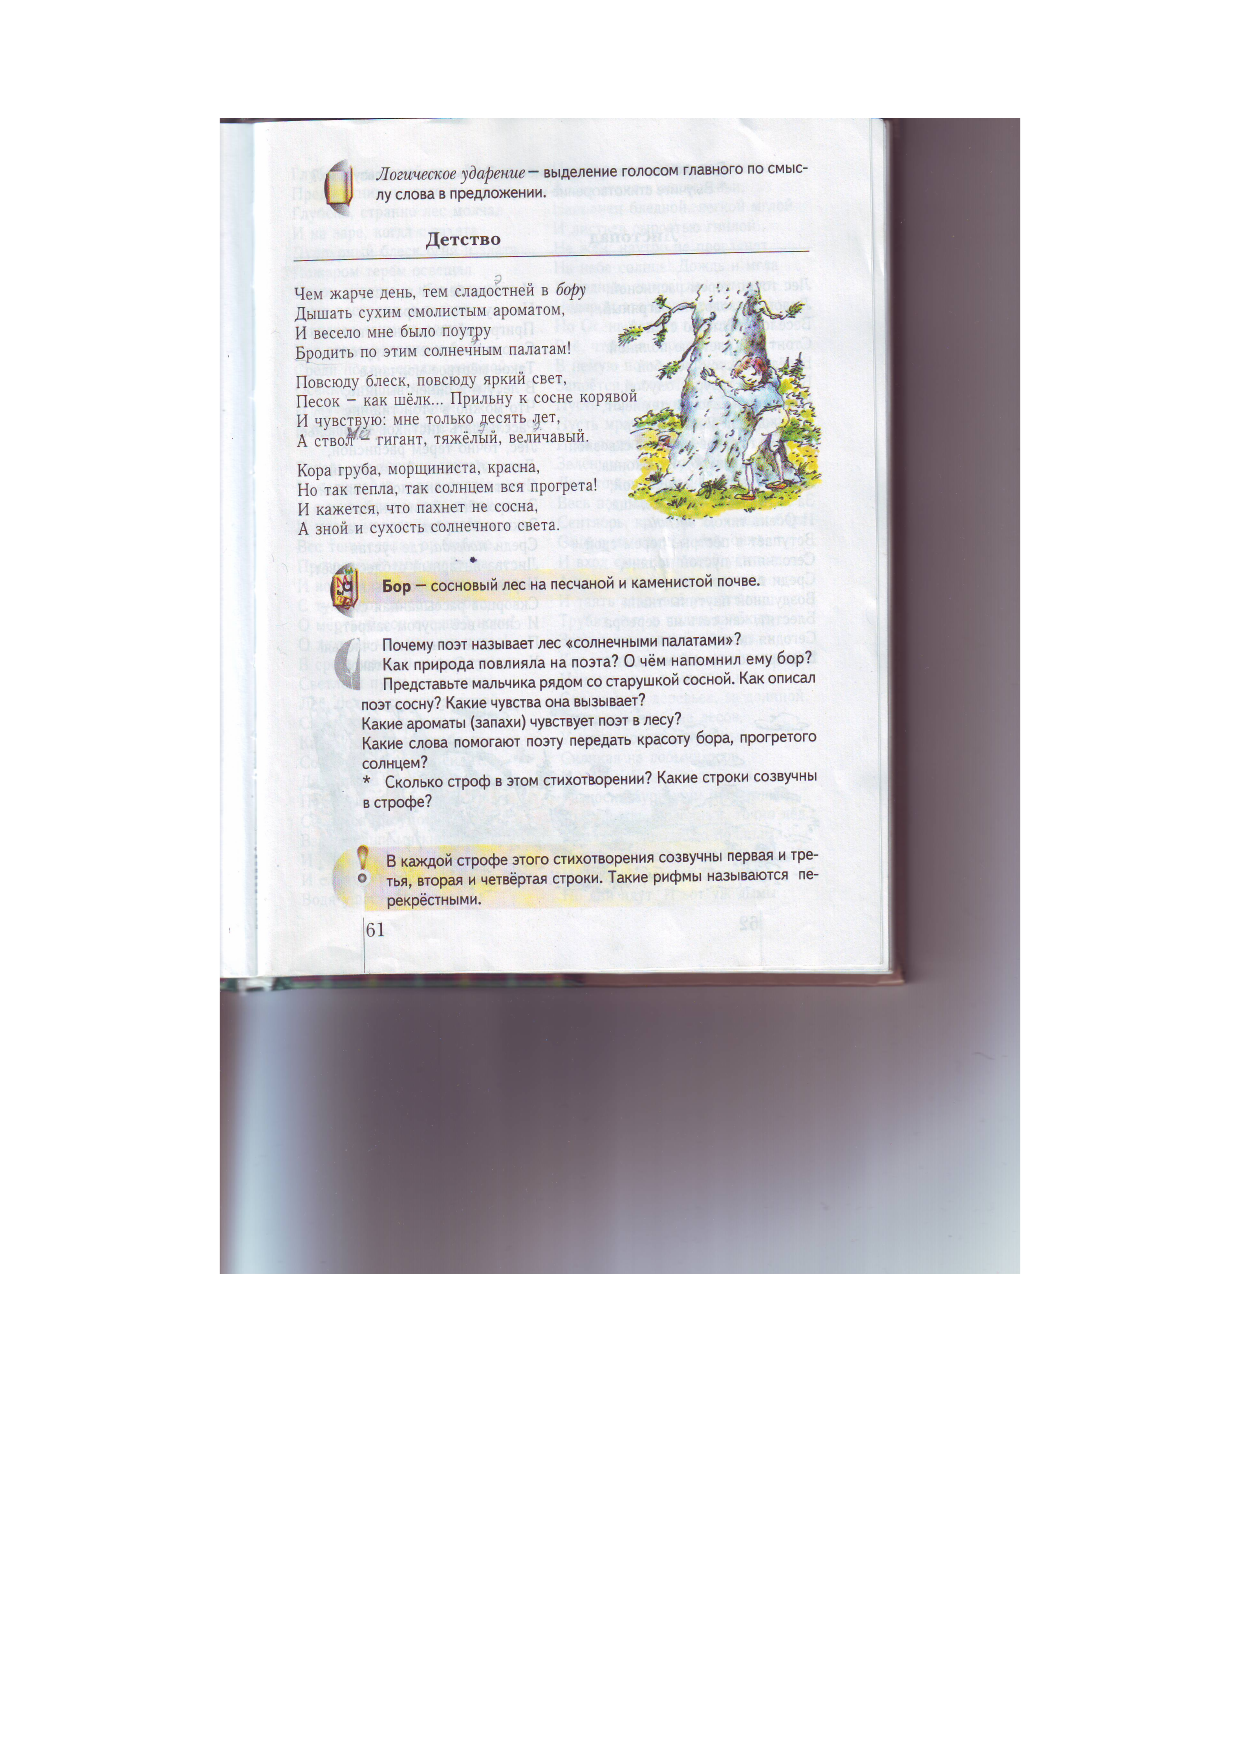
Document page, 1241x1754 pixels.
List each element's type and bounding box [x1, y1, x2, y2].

picture [219, 118, 1021, 1274]
